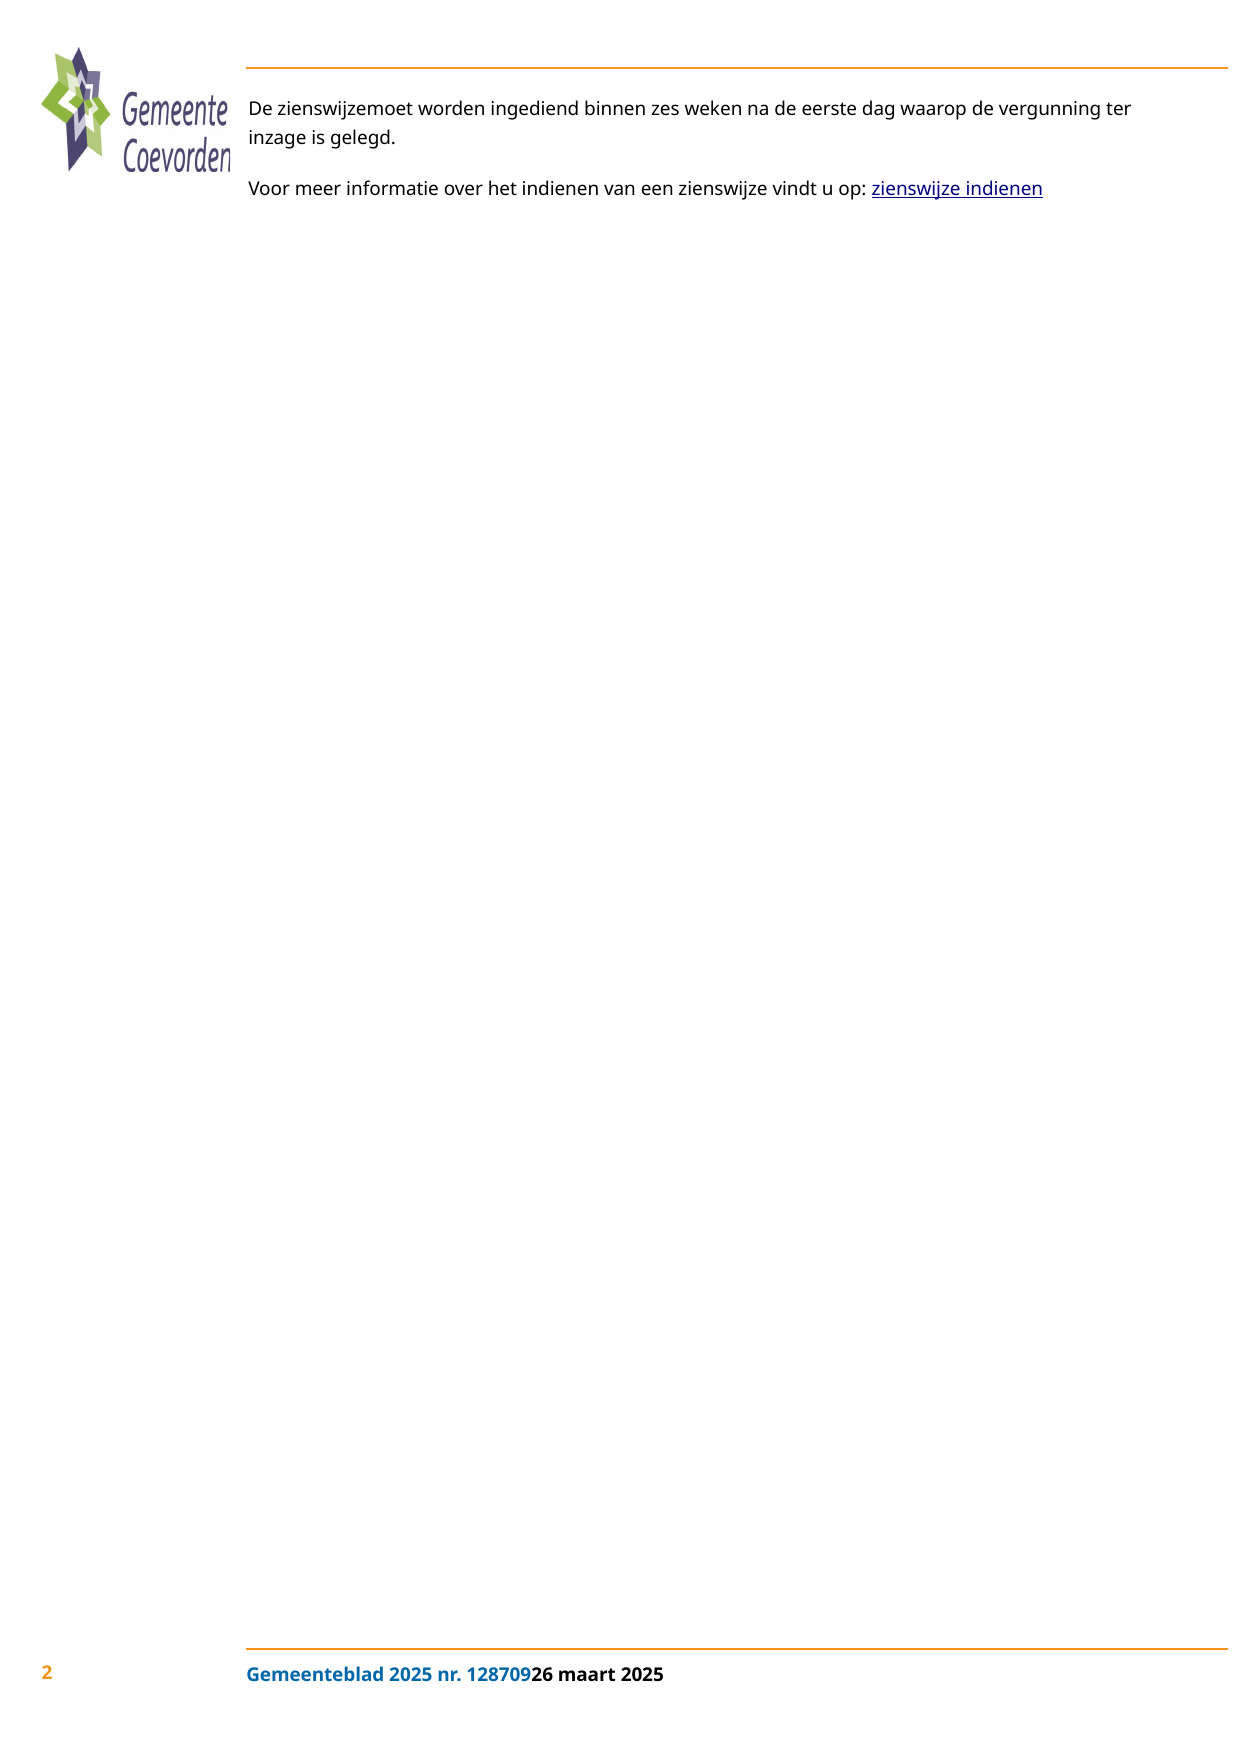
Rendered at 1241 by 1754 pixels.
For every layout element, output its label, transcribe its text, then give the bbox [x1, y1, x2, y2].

text De zienswijzemoet worden ingediend binnen zes weken na de eerste dag waarop de vergunning ter inzage is gelegd. [248, 95, 1152, 150]
text Voor meer informatie over het indienen van een zienswijze vindt u op: zienswijze indienen [248, 175, 1152, 201]
picture [41, 47, 231, 172]
